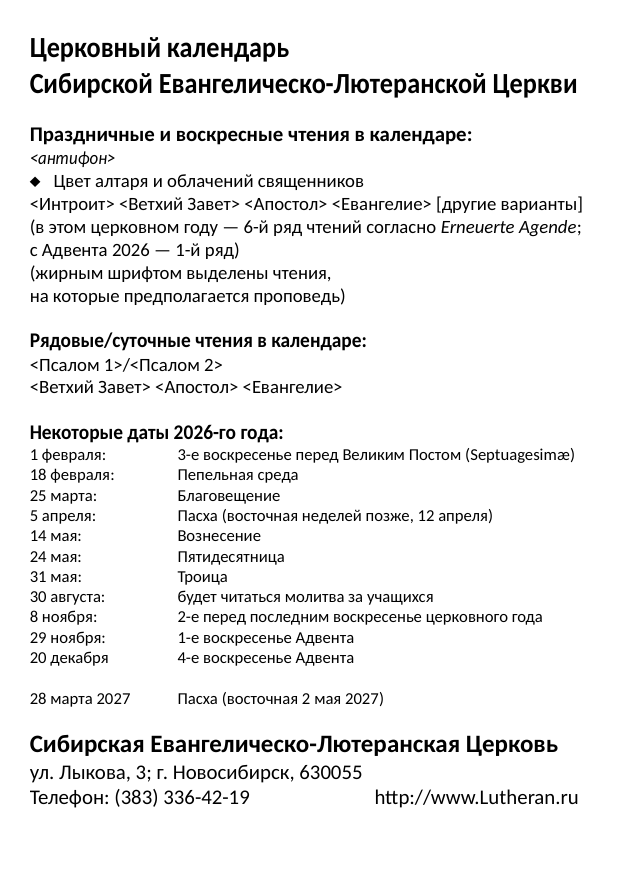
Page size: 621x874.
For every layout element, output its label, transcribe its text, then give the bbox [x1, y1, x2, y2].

text на которые предполагается проповедь) [29, 284, 591, 307]
text 29 ноября: 1-е воскресенье Адвента [29, 627, 591, 647]
text Рядовые/суточные чтения в календаре: [29, 327, 591, 353]
text 30 августа: будет читаться молитва за учащихся [29, 586, 591, 607]
text Церковный календарь Сибирской Евангелическо-Лютеранской Церкви [29, 29, 591, 101]
text Праздничные и воскресные чтения в календаре: [29, 121, 591, 147]
text 20 декабря 4-е воскресенье Адвента [29, 647, 591, 668]
text 24 мая: Пятидесятница [29, 546, 591, 566]
text 14 мая: Вознесение [29, 526, 591, 546]
text ул. Лыкова, 3; г. Новосибирск, 630055 [29, 759, 591, 784]
text <Интроит> <Ветхий Завет> <Апостол> <Евангелие> [другие варианты] [29, 192, 591, 215]
text <Ветхий Завет> <Апостол> <Евангелие> [29, 376, 591, 398]
text Сибирская Евангелическо-Лютеранская Церковь [29, 729, 591, 759]
text (в этом церковном году — 6-й ряд чтений согласно Erneuerte Agende; с Адвента 2026 — 1-й ряд) [29, 215, 591, 261]
text 1 февраля: 3-е воскресенье перед Великим Постом (Septuagesimæ) [29, 444, 591, 464]
text (жирным шрифтом выделены чтения, [29, 261, 591, 284]
text Некоторые даты 2026-го года: [29, 419, 591, 444]
text 5 апреля: Пасха (восточная неделей позже, 12 апреля) [29, 505, 591, 526]
list Цвет алтаря и облачений священников [29, 169, 591, 192]
text <Псалом 1>/<Псалом 2> [29, 353, 591, 376]
text <антифон> [29, 147, 591, 169]
text 28 марта 2027 Пасха (восточная 2 мая 2027) [29, 688, 591, 708]
text 31 мая: Троица [29, 566, 591, 586]
text 8 ноября: 2-е перед последним воскресенье церковного года [29, 607, 591, 627]
text 25 марта: Благовещение [29, 485, 591, 505]
text 18 февраля: Пепельная среда [29, 464, 591, 485]
text Телефон: (383) 336-42-19 http://www.Lutheran.ru [29, 784, 591, 810]
